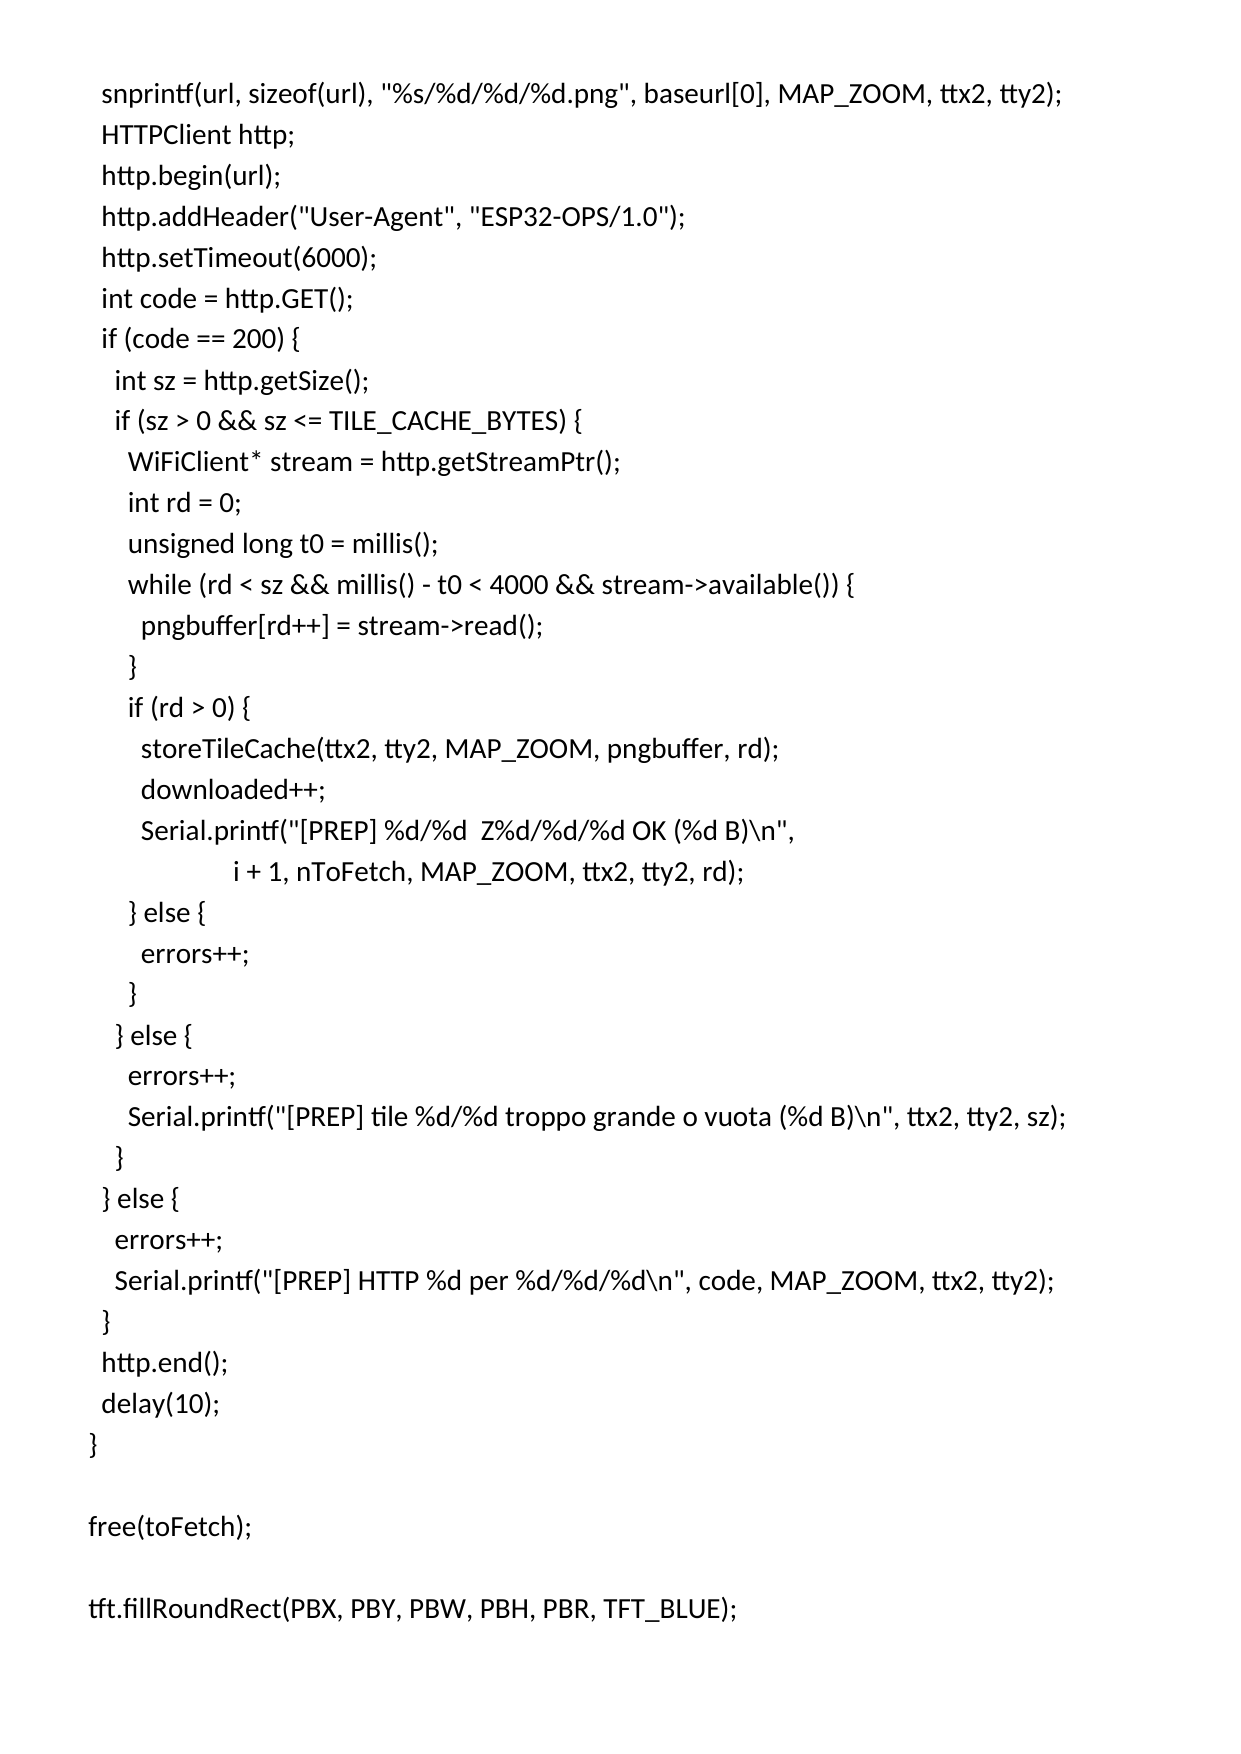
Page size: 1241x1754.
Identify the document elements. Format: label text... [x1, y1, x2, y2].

text int sz = http.getSize(); [75, 362, 1165, 397]
text downloaded++; [75, 771, 1165, 807]
text int code = http.GET(); [75, 280, 1165, 315]
text if (sz > 0 && sz <= TILE_CACHE_BYTES) { [75, 402, 1165, 438]
text Serial.printf("[PREP] HTTP %d per %d/%d/%d\n", code, MAP_ZOOM, ttx2, tty2); [75, 1262, 1165, 1298]
text errors++; [75, 1221, 1165, 1257]
text } [75, 1139, 1165, 1175]
text http.addHeader("User-Agent", "ESP32-OPS/1.0"); [75, 198, 1165, 233]
text unsigned long t0 = millis(); [75, 525, 1165, 561]
text delay(10); [75, 1385, 1165, 1421]
text free(toFetch); [75, 1508, 1165, 1543]
text } else { [75, 1017, 1165, 1052]
text while (rd < sz && millis() - t0 < 4000 && stream->available()) { [75, 566, 1165, 602]
text if (code == 200) { [75, 321, 1165, 356]
text snprintf(url, sizeof(url), "%s/%d/%d/%d.png", baseurl[0], MAP_ZOOM, ttx2, tty2); [75, 75, 1165, 111]
text } else { [75, 1180, 1165, 1216]
text i + 1, nToFetch, MAP_ZOOM, ttx2, tty2, rd); [75, 853, 1165, 888]
text http.end(); [75, 1344, 1165, 1380]
text } [75, 1303, 1165, 1339]
text if (rd > 0) { [75, 689, 1165, 725]
text http.setTimeout(6000); [75, 239, 1165, 274]
text int rd = 0; [75, 484, 1165, 520]
text Serial.printf("[PREP] tile %d/%d troppo grande o vuota (%d B)\n", ttx2, tty2, sz); [75, 1098, 1165, 1134]
text http.begin(url); [75, 157, 1165, 192]
text pngbuffer[rd++] = stream->read(); [75, 607, 1165, 643]
text errors++; [75, 935, 1165, 970]
text } [75, 1426, 1165, 1462]
text errors++; [75, 1057, 1165, 1093]
text storeTileCache(ttx2, tty2, MAP_ZOOM, pngbuffer, rd); [75, 730, 1165, 766]
text WiFiClient* stream = http.getStreamPtr(); [75, 443, 1165, 479]
text Serial.printf("[PREP] %d/%d Z%d/%d/%d OK (%d B)\n", [75, 812, 1165, 847]
text } else { [75, 894, 1165, 929]
text } [75, 976, 1165, 1011]
text } [75, 648, 1165, 684]
text tft.fillRoundRect(PBX, PBY, PBW, PBH, PBR, TFT_BLUE); [75, 1590, 1165, 1625]
text HTTPClient http; [75, 116, 1165, 152]
